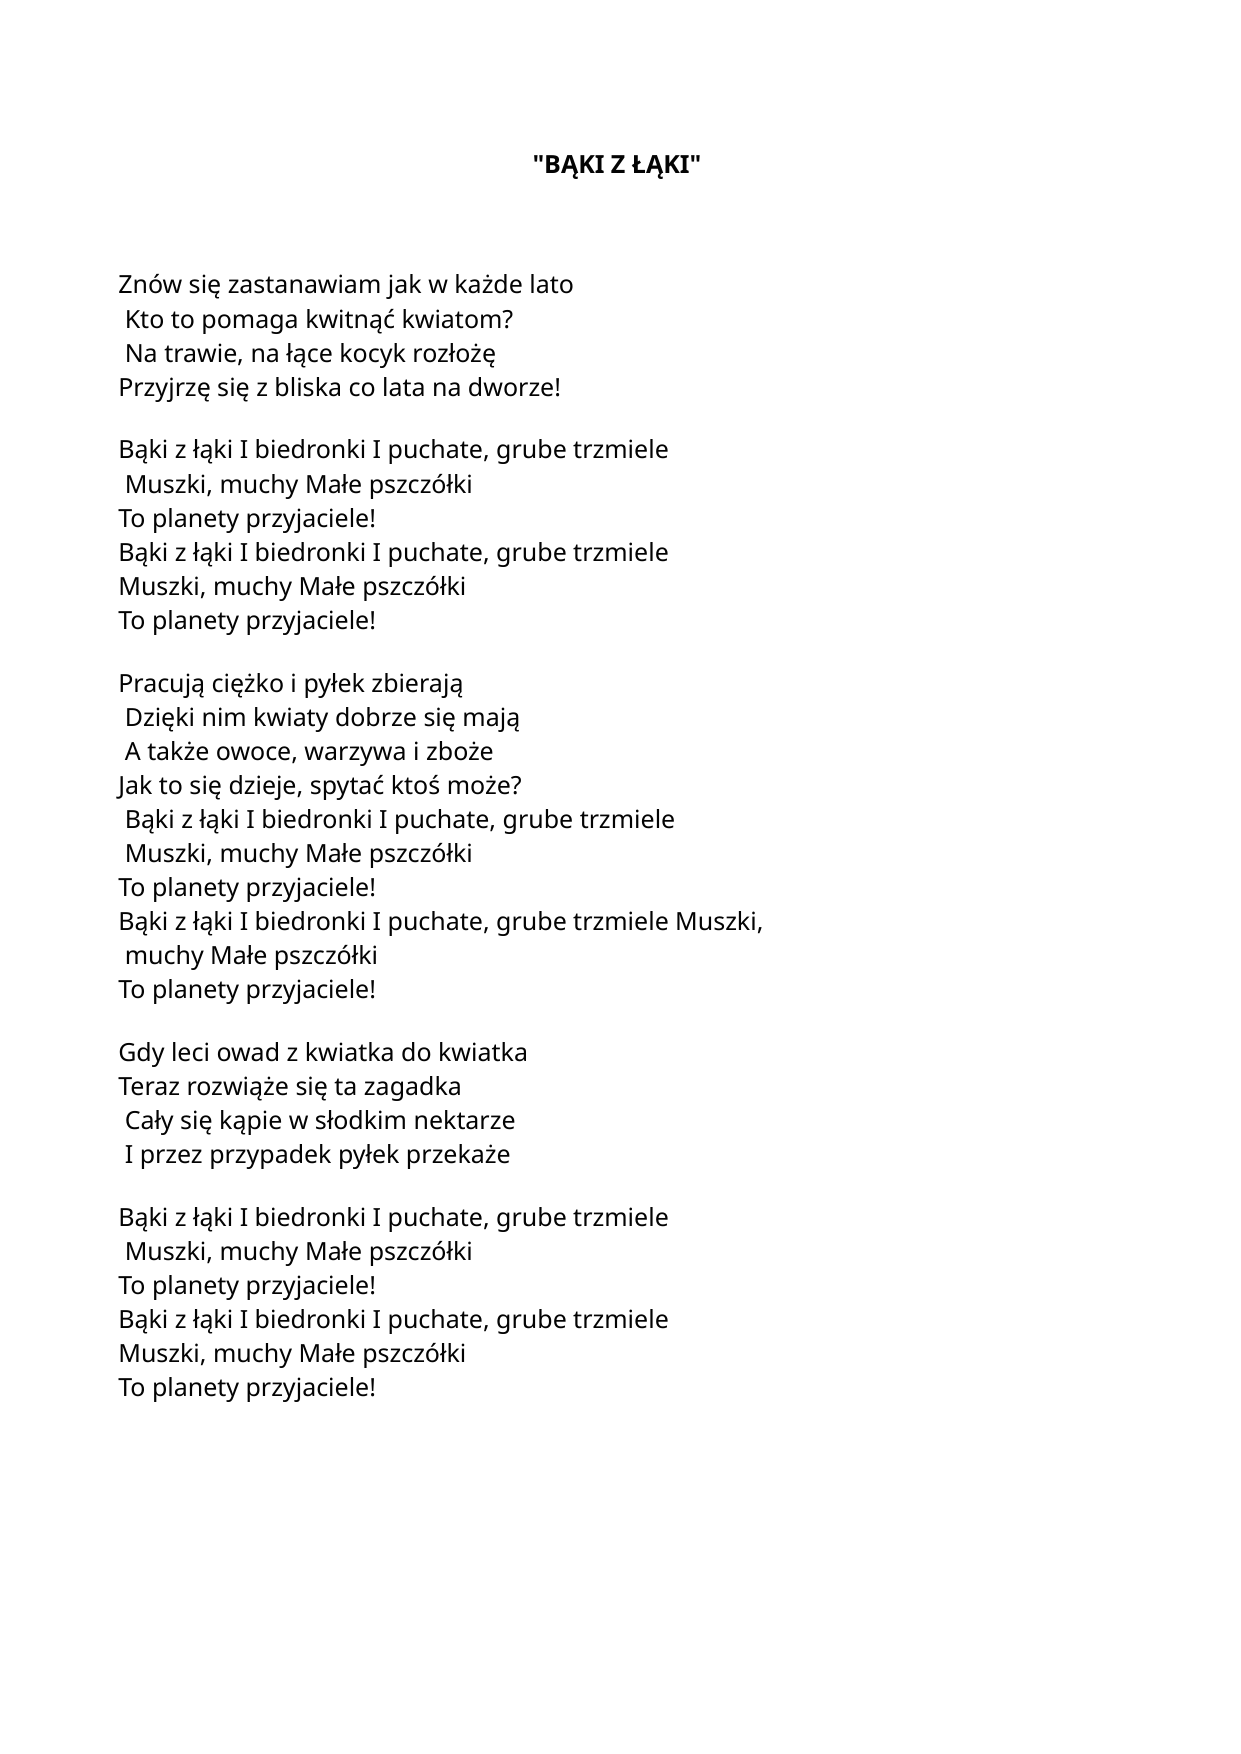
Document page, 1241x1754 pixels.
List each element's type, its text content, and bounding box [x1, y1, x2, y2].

text Muszki, muchy Małe pszczółki [118, 836, 1122, 870]
text To planety przyjaciele! [118, 870, 1122, 904]
text To planety przyjaciele! [118, 500, 1122, 534]
text Bąki z łąki I biedronki I puchate, grube trzmiele [118, 534, 1122, 568]
text Muszki, muchy Małe pszczółki [118, 1336, 1122, 1370]
text Bąki z łąki I biedronki I puchate, grube trzmiele [118, 432, 1122, 466]
text To planety przyjaciele! [118, 1370, 1122, 1433]
text "BĄKI Z ŁĄKI" [118, 118, 1122, 181]
text Znów się zastanawiam jak w każde lato [118, 267, 1122, 301]
text Bąki z łąki I biedronki I puchate, grube trzmiele [118, 1302, 1122, 1336]
text A także owoce, warzywa i zboże [118, 733, 1122, 767]
text To planety przyjaciele! [118, 1268, 1122, 1302]
text Jak to się dzieje, spytać ktoś może? [118, 767, 1122, 802]
text Dzięki nim kwiaty dobrze się mają [118, 699, 1122, 733]
text Muszki, muchy Małe pszczółki [118, 466, 1122, 500]
text muchy Małe pszczółki [118, 938, 1122, 972]
text Pracują ciężko i pyłek zbierają [118, 665, 1122, 699]
text Na trawie, na łące kocyk rozłożę [118, 335, 1122, 369]
text I przez przypadek pyłek przekaże [118, 1137, 1122, 1171]
text Muszki, muchy Małe pszczółki [118, 1234, 1122, 1268]
text To planety przyjaciele! [118, 972, 1122, 1006]
text Bąki z łąki I biedronki I puchate, grube trzmiele Muszki, [118, 904, 1122, 938]
text Kto to pomaga kwitnąć kwiatom? [118, 301, 1122, 335]
text To planety przyjaciele! [118, 602, 1122, 637]
text Teraz rozwiąże się ta zagadka [118, 1069, 1122, 1103]
text Przyjrzę się z bliska co lata na dworze! [118, 369, 1122, 403]
text Bąki z łąki I biedronki I puchate, grube trzmiele [118, 1200, 1122, 1234]
text Bąki z łąki I biedronki I puchate, grube trzmiele [118, 802, 1122, 836]
text Gdy leci owad z kwiatka do kwiatka [118, 1035, 1122, 1069]
text Muszki, muchy Małe pszczółki [118, 568, 1122, 602]
text Cały się kąpie w słodkim nektarze [118, 1103, 1122, 1137]
